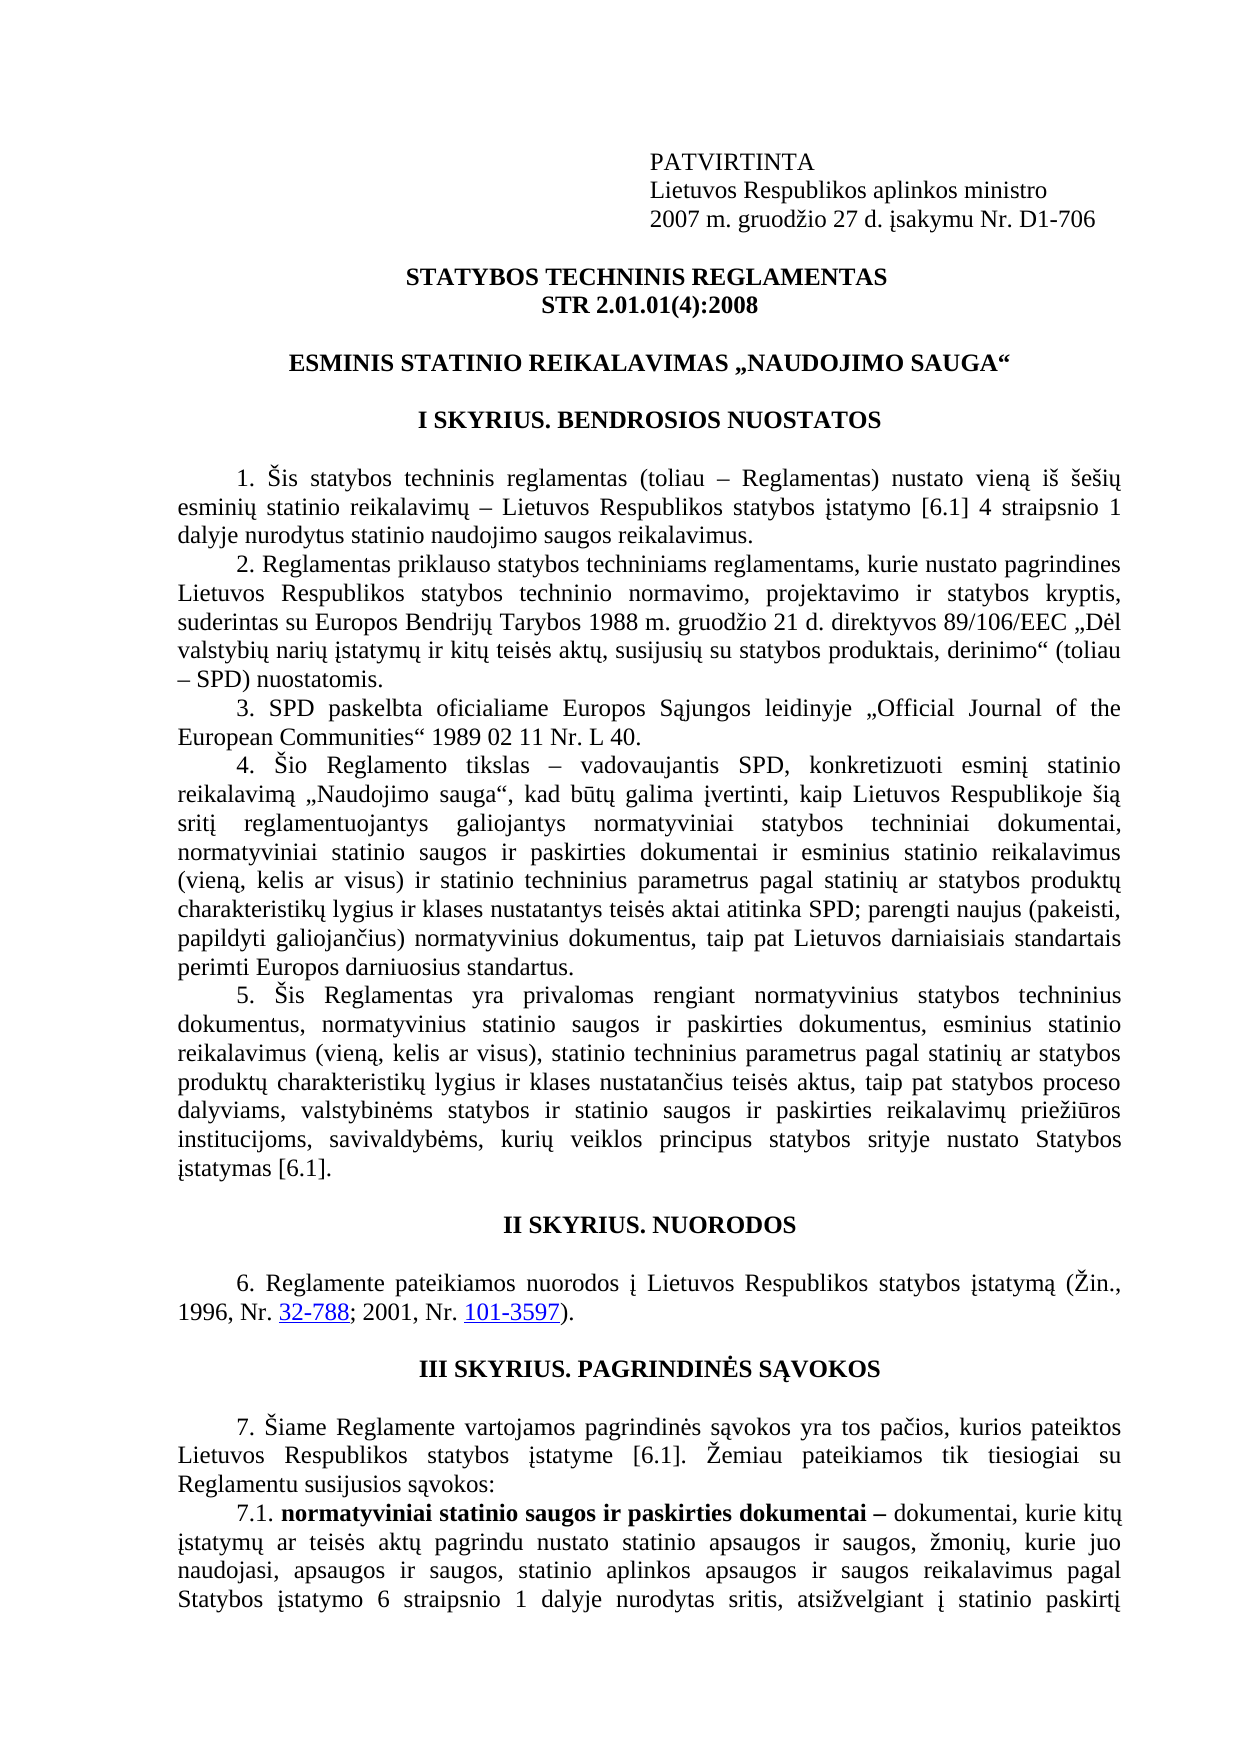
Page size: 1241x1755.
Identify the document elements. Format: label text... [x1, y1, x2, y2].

text STATYBOS TECHNINIS REGLAMENTAS STR 2.01.01(4):2008 ESMINIS STATINIO REIKALAVIMAS „NAUDOJIMO SAUGA“ [177, 262, 1122, 377]
text 2. Reglamentas priklauso statybos techniniams reglamentams, kurie nustato pagrindines Lietuvos Respublikos statybos techninio normavimo, projektavimo ir statybos kryptis, suderintas su Europos Bendrijų Tarybos 1988 m. gruodžio 21 d. direktyvos 89/106/EEC „Dėl valstybių narių įstatymų ir kitų teisės aktų, susijusių su statybos produktais, derinimo“ (toliau – SPD) nuostatomis. [177, 549, 1122, 693]
text 3. SPD paskelbta oficialiame Europos Sąjungos leidinyje „Official Journal of the European Communities“ 1989 02 11 Nr. L 40. [177, 693, 1122, 751]
text II SKYRIUS. NUORODOS [177, 1211, 1122, 1239]
text 4. Šio Reglamento tikslas – vadovaujantis SPD, konkretizuoti esminį statinio reikalavimą „Naudojimo sauga“, kad būtų galima įvertinti, kaip Lietuvos Respublikoje šią sritį reglamentuojantys galiojantys normatyviniai statybos techniniai dokumentai, normatyviniai statinio saugos ir paskirties dokumentai ir esminius statinio reikalavimus (vieną, kelis ar visus) ir statinio techninius parametrus pagal statinių ar statybos produktų charakteristikų lygius ir klases nustatantys teisės aktai atitinka SPD; parengti naujus (pakeisti, papildyti galiojančius) normatyvinius dokumentus, taip pat Lietuvos darniaisiais standartais perimti Europos darniuosius standartus. [177, 751, 1122, 981]
text Lietuvos Respublikos aplinkos ministro 2007 m. gruodžio 27 d. įsakymu Nr. D1-706 [649, 176, 1122, 233]
text 7.1. normatyviniai statinio saugos ir paskirties dokumentai – dokumentai, kurie kitų įstatymų ar teisės aktų pagrindu nustato statinio apsaugos ir saugos, žmonių, kurie juo naudojasi, apsaugos ir saugos, statinio aplinkos apsaugos ir saugos reikalavimus pagal Statybos įstatymo 6 straipsnio 1 dalyje nurodytas sritis, atsižvelgiant į statinio paskirtį [177, 1498, 1122, 1613]
text 6. Reglamente pateikiamos nuorodos į Lietuvos Respublikos statybos įstatymą (Žin., 1996, Nr. 32-788; 2001, Nr. 101-3597). [177, 1268, 1122, 1326]
text 1. Šis statybos techninis reglamentas (toliau – Reglamentas) nustato vieną iš šešių esminių statinio reikalavimų – Lietuvos Respublikos statybos įstatymo [6.1] 4 straipsnio 1 dalyje nurodytus statinio naudojimo saugos reikalavimus. [177, 463, 1122, 549]
text I SKYRIUS. BENDROSIOS NUOSTATOS [177, 406, 1122, 434]
text III SKYRIUS. PAGRINDINĖS SĄVOKOS [177, 1354, 1122, 1383]
text PATVIRTINTA [649, 147, 1122, 176]
text 5. Šis Reglamentas yra privalomas rengiant normatyvinius statybos techninius dokumentus, normatyvinius statinio saugos ir paskirties dokumentus, esminius statinio reikalavimus (vieną, kelis ar visus), statinio techninius parametrus pagal statinių ar statybos produktų charakteristikų lygius ir klases nustatančius teisės aktus, taip pat statybos proceso dalyviams, valstybinėms statybos ir statinio saugos ir paskirties reikalavimų priežiūros institucijoms, savivaldybėms, kurių veiklos principus statybos srityje nustato Statybos įstatymas [6.1]. [177, 981, 1122, 1182]
text 7. Šiame Reglamente vartojamos pagrindinės sąvokos yra tos pačios, kurios pateiktos Lietuvos Respublikos statybos įstatyme [6.1]. Žemiau pateikiamos tik tiesiogiai su Reglamentu susijusios sąvokos: [177, 1412, 1122, 1498]
